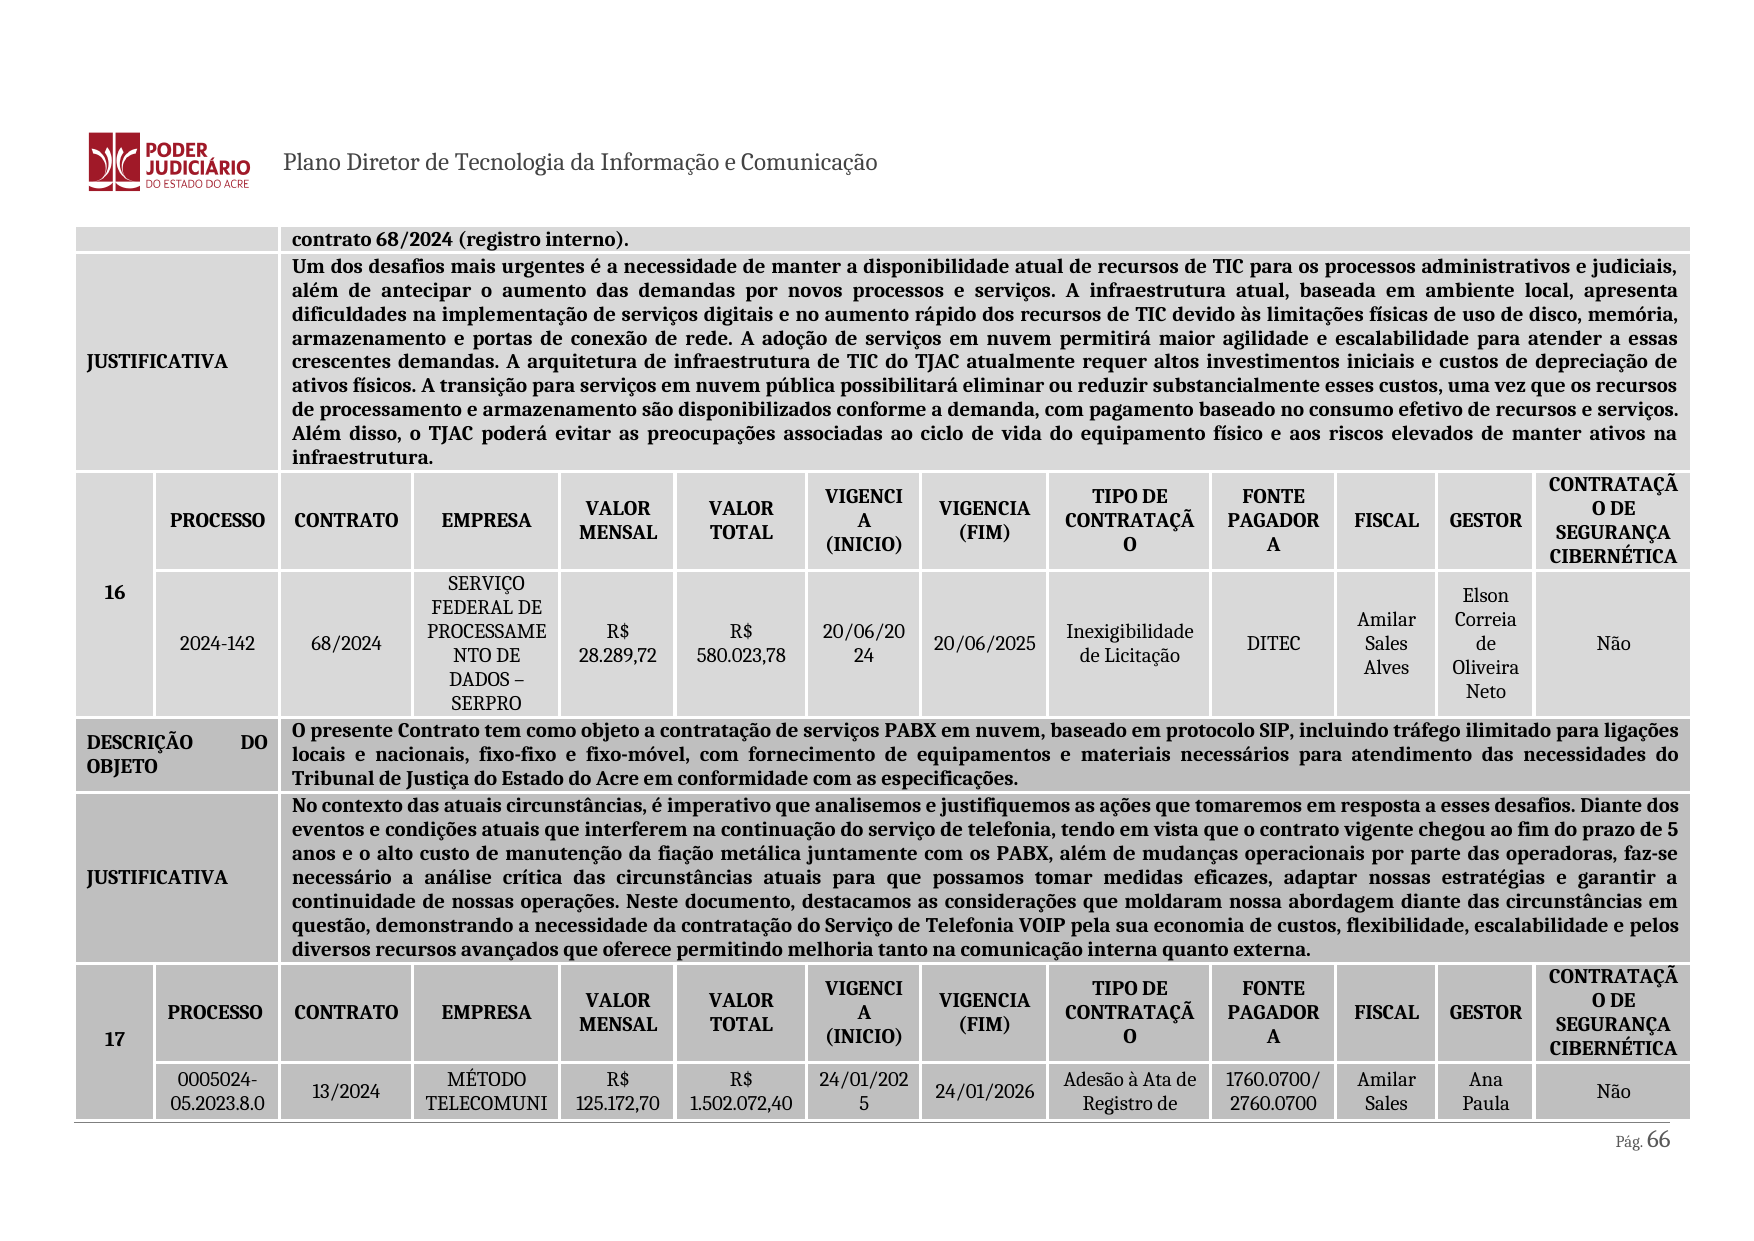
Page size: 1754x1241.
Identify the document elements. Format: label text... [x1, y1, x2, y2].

table_cell O presente Contrato tem como objeto a contratação de serviços PABX em nuvem, baseado em protocolo SIP, incluindo tráfego ilimitado para ligações locais e nacionais, fixo-fixo e fixo-móvel, com fornecimento de equipamentos e materiais necessários para atendimento das necessidades do Tribunal de Justiça do Estado do Acre em conformidade com as especificações. [281, 719, 1690, 791]
table_cell Ana Paula [1438, 1064, 1532, 1119]
table_cell TIPO DE CONTRATAÇÃO [1049, 473, 1209, 569]
table_cell PROCESSO [156, 473, 278, 569]
table_cell R$ 580.023,78 [677, 572, 805, 716]
table_cell CONTRATAÇÃO DE SEGURANÇA CIBERNÉTICA [1536, 473, 1690, 569]
table_cell 13/2024 [281, 1064, 411, 1119]
table_cell 16 [76, 473, 153, 716]
table_cell GESTOR [1438, 965, 1532, 1061]
table_cell 24/01/2025 [808, 1064, 919, 1119]
table_cell FONTE PAGADORA [1212, 965, 1334, 1061]
table_cell 24/01/2026 [922, 1064, 1046, 1119]
table_cell EMPRESA [414, 473, 558, 569]
table_cell VIGENCIA (INICIO) [808, 473, 919, 569]
table_cell FONTE PAGADORA [1212, 473, 1334, 569]
table_cell CONTRATAÇÃO DE SEGURANÇA CIBERNÉTICA [1536, 965, 1690, 1061]
table_cell No contexto das atuais circunstâncias, é imperativo que analisemos e justifiquemos as ações que tomaremos em resposta a esses desafios. Diante dos eventos e condições atuais que interferem na continuação do serviço de telefonia, tendo em vista que o contrato vigente chegou ao fim do prazo de 5 anos e o alto custo de manutenção da fiação metálica juntamente com os PABX, além de mudanças operacionais por parte das operadoras, faz-se necessário a análise crítica das circunstâncias atuais para que possamos tomar medidas eficazes, adaptar nossas estratégias e garantir a continuidade de nossas operações. Neste documento, destacamos as considerações que moldaram nossa abordagem diante das circunstâncias em questão, demonstrando a necessidade da contratação do Serviço de Telefonia VOIP pela sua economia de custos, flexibilidade, escalabilidade e pelos diversos recursos avançados que oferece permitindo melhoria tanto na comunicação interna quanto externa. [281, 794, 1690, 962]
table_cell VIGENCIA (INICIO) [808, 965, 919, 1061]
table_cell Um dos desafios mais urgentes é a necessidade de manter a disponibilidade atual de recursos de TIC para os processos administrativos e judiciais, além de antecipar o aumento das demandas por novos processos e serviços. A infraestrutura atual, baseada em ambiente local, apresenta dificuldades na implementação de serviços digitais e no aumento rápido dos recursos de TIC devido às limitações físicas de uso de disco, memória, armazenamento e portas de conexão de rede. A adoção de serviços em nuvem permitirá maior agilidade e escalabilidade para atender a essas crescentes demandas. A arquitetura de infraestrutura de TIC do TJAC atualmente requer altos investimentos iniciais e custos de depreciação de ativos físicos. A transição para serviços em nuvem pública possibilitará eliminar ou reduzir substancialmente esses custos, uma vez que os recursos de processamento e armazenamento são disponibilizados conforme a demanda, com pagamento baseado no consumo efetivo de recursos e serviços. Além disso, o TJAC poderá evitar as preocupações associadas ao ciclo de vida do equipamento físico e aos riscos elevados de manter ativos na infraestrutura. [281, 254, 1690, 470]
table_cell Não [1536, 1064, 1690, 1119]
table_cell 0005024-05.2023.8.0 [156, 1064, 278, 1119]
table_cell 20/06/2024 [808, 572, 919, 716]
table_cell [76, 227, 278, 251]
table_cell Elson Correia de Oliveira Neto [1438, 572, 1532, 716]
table_cell MÉTODO TELECOMUNI [414, 1064, 558, 1119]
table_cell PROCESSO [156, 965, 278, 1061]
table_cell Inexigibilidade de Licitação [1049, 572, 1209, 716]
table_cell VALOR MENSAL [561, 965, 673, 1061]
table_cell TIPO DE CONTRATAÇÃO [1049, 965, 1209, 1061]
table_cell contrato 68/2024 (registro interno). [281, 227, 1690, 251]
table_cell FISCAL [1337, 965, 1435, 1061]
table_cell R$ 28.289,72 [561, 572, 673, 716]
table_cell VALOR TOTAL [677, 965, 805, 1061]
table_cell JUSTIFICATIVA [76, 254, 278, 470]
table_cell CONTRATO [281, 473, 411, 569]
table_cell Amilar Sales [1337, 1064, 1435, 1119]
table_cell GESTOR [1438, 473, 1532, 569]
table_cell Não [1536, 572, 1690, 716]
table_cell 1760.0700/2760.0700 [1212, 1064, 1334, 1119]
table_cell Amilar Sales Alves [1337, 572, 1435, 716]
table_cell 20/06/2025 [922, 572, 1046, 716]
table_cell JUSTIFICATIVA [76, 794, 278, 962]
table_cell VIGENCIA (FIM) [922, 965, 1046, 1061]
table_cell SERVIÇO FEDERAL DE PROCESSAMENTO DE DADOS – SERPRO [414, 572, 558, 716]
table_cell 17 [76, 965, 153, 1119]
table_cell 68/2024 [281, 572, 411, 716]
table_cell R$ 125.172,70 [561, 1064, 673, 1119]
table_cell Adesão à Ata de Registro de [1049, 1064, 1209, 1119]
table_cell CONTRATO [281, 965, 411, 1061]
table_cell FISCAL [1337, 473, 1435, 569]
table_cell EMPRESA [414, 965, 558, 1061]
table_cell 2024-142 [156, 572, 278, 716]
table_cell VALOR MENSAL [561, 473, 673, 569]
table_cell VALOR TOTAL [677, 473, 805, 569]
table_cell VIGENCIA (FIM) [922, 473, 1046, 569]
table_cell R$ 1.502.072,40 [677, 1064, 805, 1119]
table_cell DESCRIÇÃO DO OBJETO [76, 719, 278, 791]
table_cell DITEC [1212, 572, 1334, 716]
